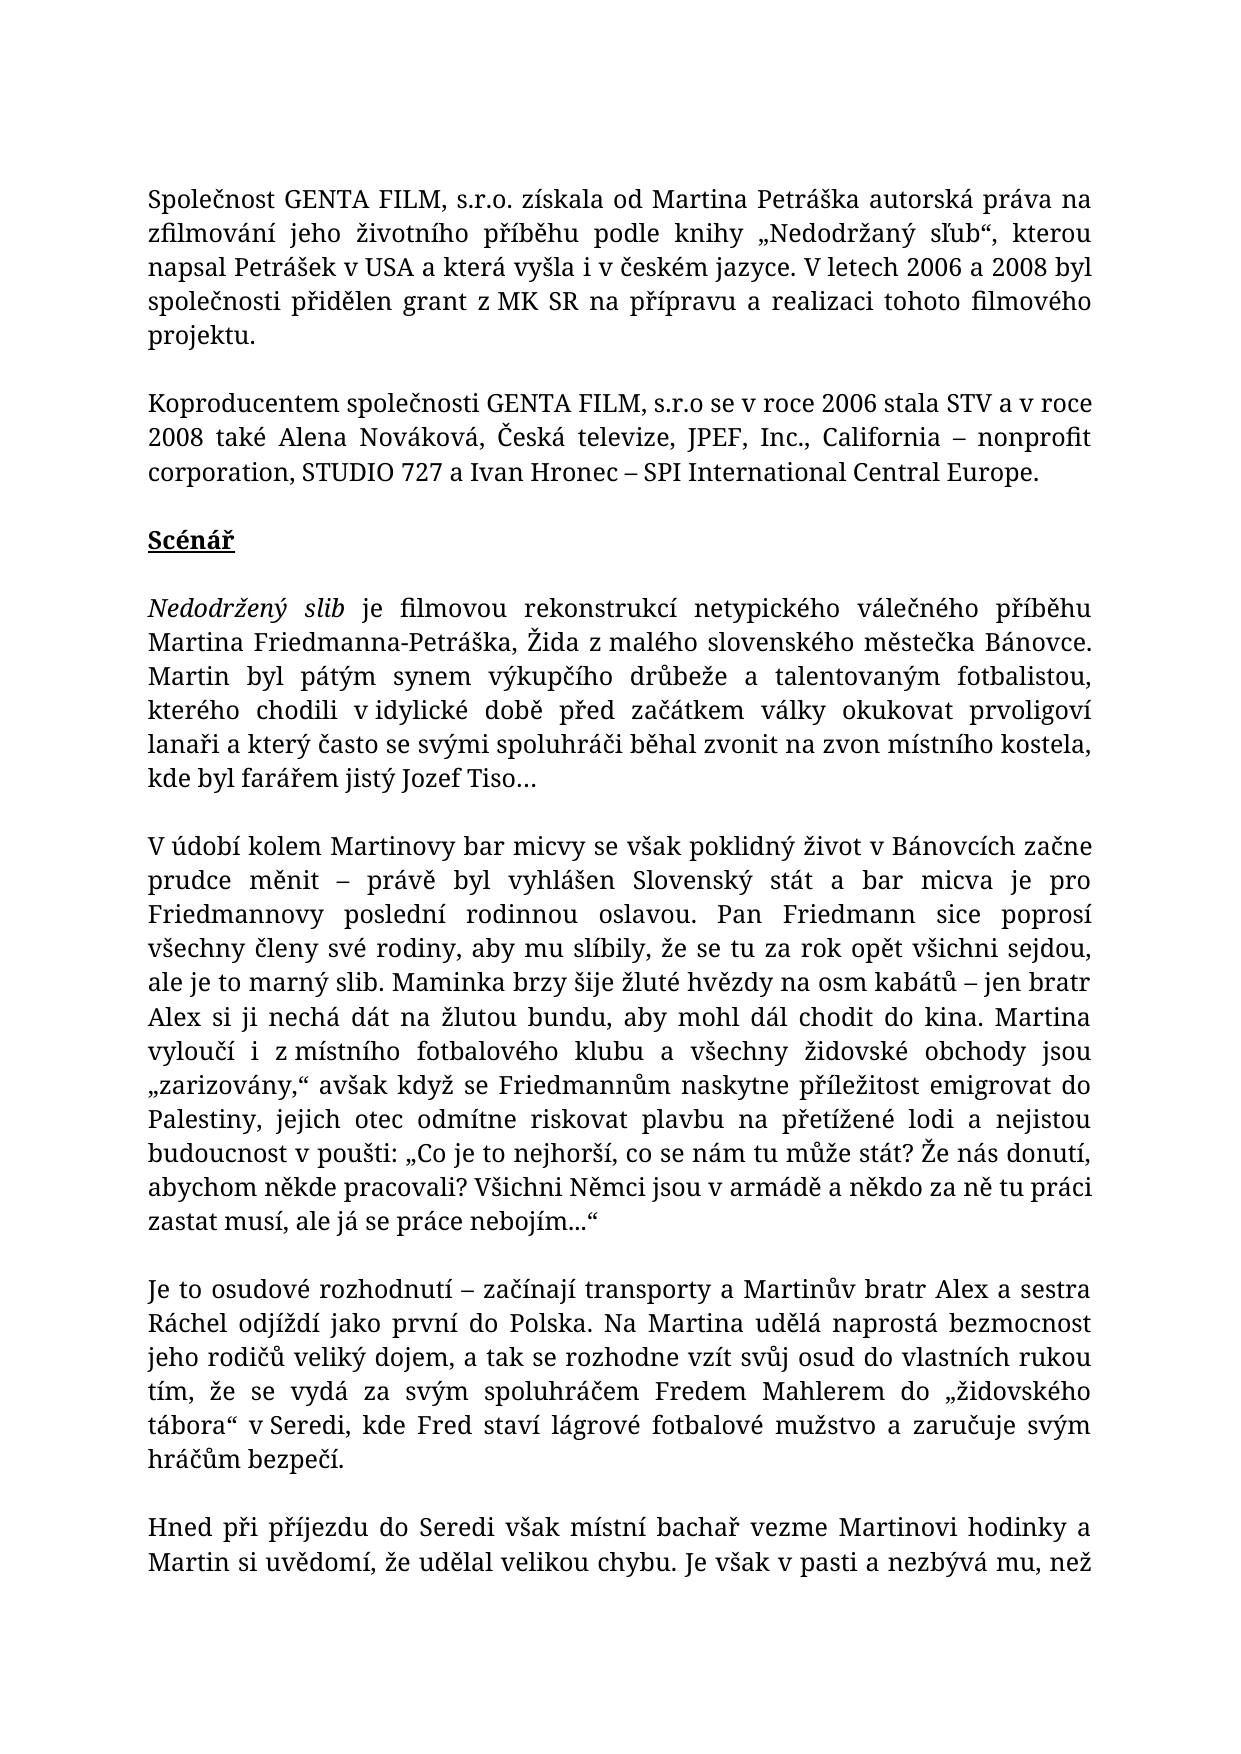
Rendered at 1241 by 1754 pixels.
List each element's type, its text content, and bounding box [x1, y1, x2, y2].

text Scénář [148, 522, 1092, 556]
text Hned při příjezdu do Seredi však místní bachař vezme Martinovi hodinky a Martin si uvědomí, že udělal velikou chybu. Je však v pasti a nezbývá mu, než [148, 1510, 1092, 1578]
text Koproducentem společnosti GENTA FILM, s.r.o se v roce 2006 stala STV a v roce 2008 také Alena Nováková, Česká televize, JPEF, Inc., California – nonprofit corporation, STUDIO 727 a Ivan Hronec – SPI International Central Europe. [148, 386, 1092, 488]
text V údobí kolem Martinovy bar micvy se však poklidný život v Bánovcích začne prudce měnit – právě byl vyhlášen Slovenský stát a bar micva je pro Friedmannovy poslední rodinnou oslavou. Pan Friedmann sice poprosí všechny členy své rodiny, aby mu slíbily, že se tu za rok opět všichni sejdou, ale je to marný slib. Maminka brzy šije žluté hvězdy na osm kabátů – jen bratr Alex si ji nechá dát na žlutou bundu, aby mohl dál chodit do kina. Martina vyloučí i z místního fotbalového klubu a všechny židovské obchody jsou „zarizovány,“ avšak když se Friedmannům naskytne příležitost emigrovat do Palestiny, jejich otec odmítne riskovat plavbu na přetížené lodi a nejistou budoucnost v poušti: „Co je to nejhorší, co se nám tu může stát? Že nás donutí, abychom někde pracovali? Všichni Němci jsou v armádě a někdo za ně tu práci zastat musí, ale já se práce nebojím...“ [148, 829, 1092, 1238]
text Je to osudové rozhodnutí – začínají transporty a Martinův bratr Alex a sestra Ráchel odjíždí jako první do Polska. Na Martina udělá naprostá bezmocnost jeho rodičů veliký dojem, a tak se rozhodne vzít svůj osud do vlastních rukou tím, že se vydá za svým spoluhráčem Fredem Mahlerem do „židovského tábora“ v Seredi, kde Fred staví lágrové fotbalové mužstvo a zaručuje svým hráčům bezpečí. [148, 1272, 1092, 1476]
text Nedodržený slib je filmovou rekonstrukcí netypického válečného příběhu Martina Friedmanna-Petráška, Žida z malého slovenského městečka Bánovce. Martin byl pátým synem výkupčího drůbeže a talentovaným fotbalistou, kterého chodili v idylické době před začátkem války okukovat prvoligoví lanaři a který často se svými spoluhráči běhal zvonit na zvon místního kostela, kde byl farářem jistý Jozef Tiso… [148, 590, 1092, 795]
text Společnost GENTA FILM, s.r.o. získala od Martina Petráška autorská práva na zfilmování jeho životního příběhu podle knihy „Nedodržaný sľub“, kterou napsal Petrášek v USA a která vyšla i v českém jazyce. V letech 2006 a 2008 byl společnosti přidělen grant z MK SR na přípravu a realizaci tohoto filmového projektu. [148, 182, 1092, 352]
